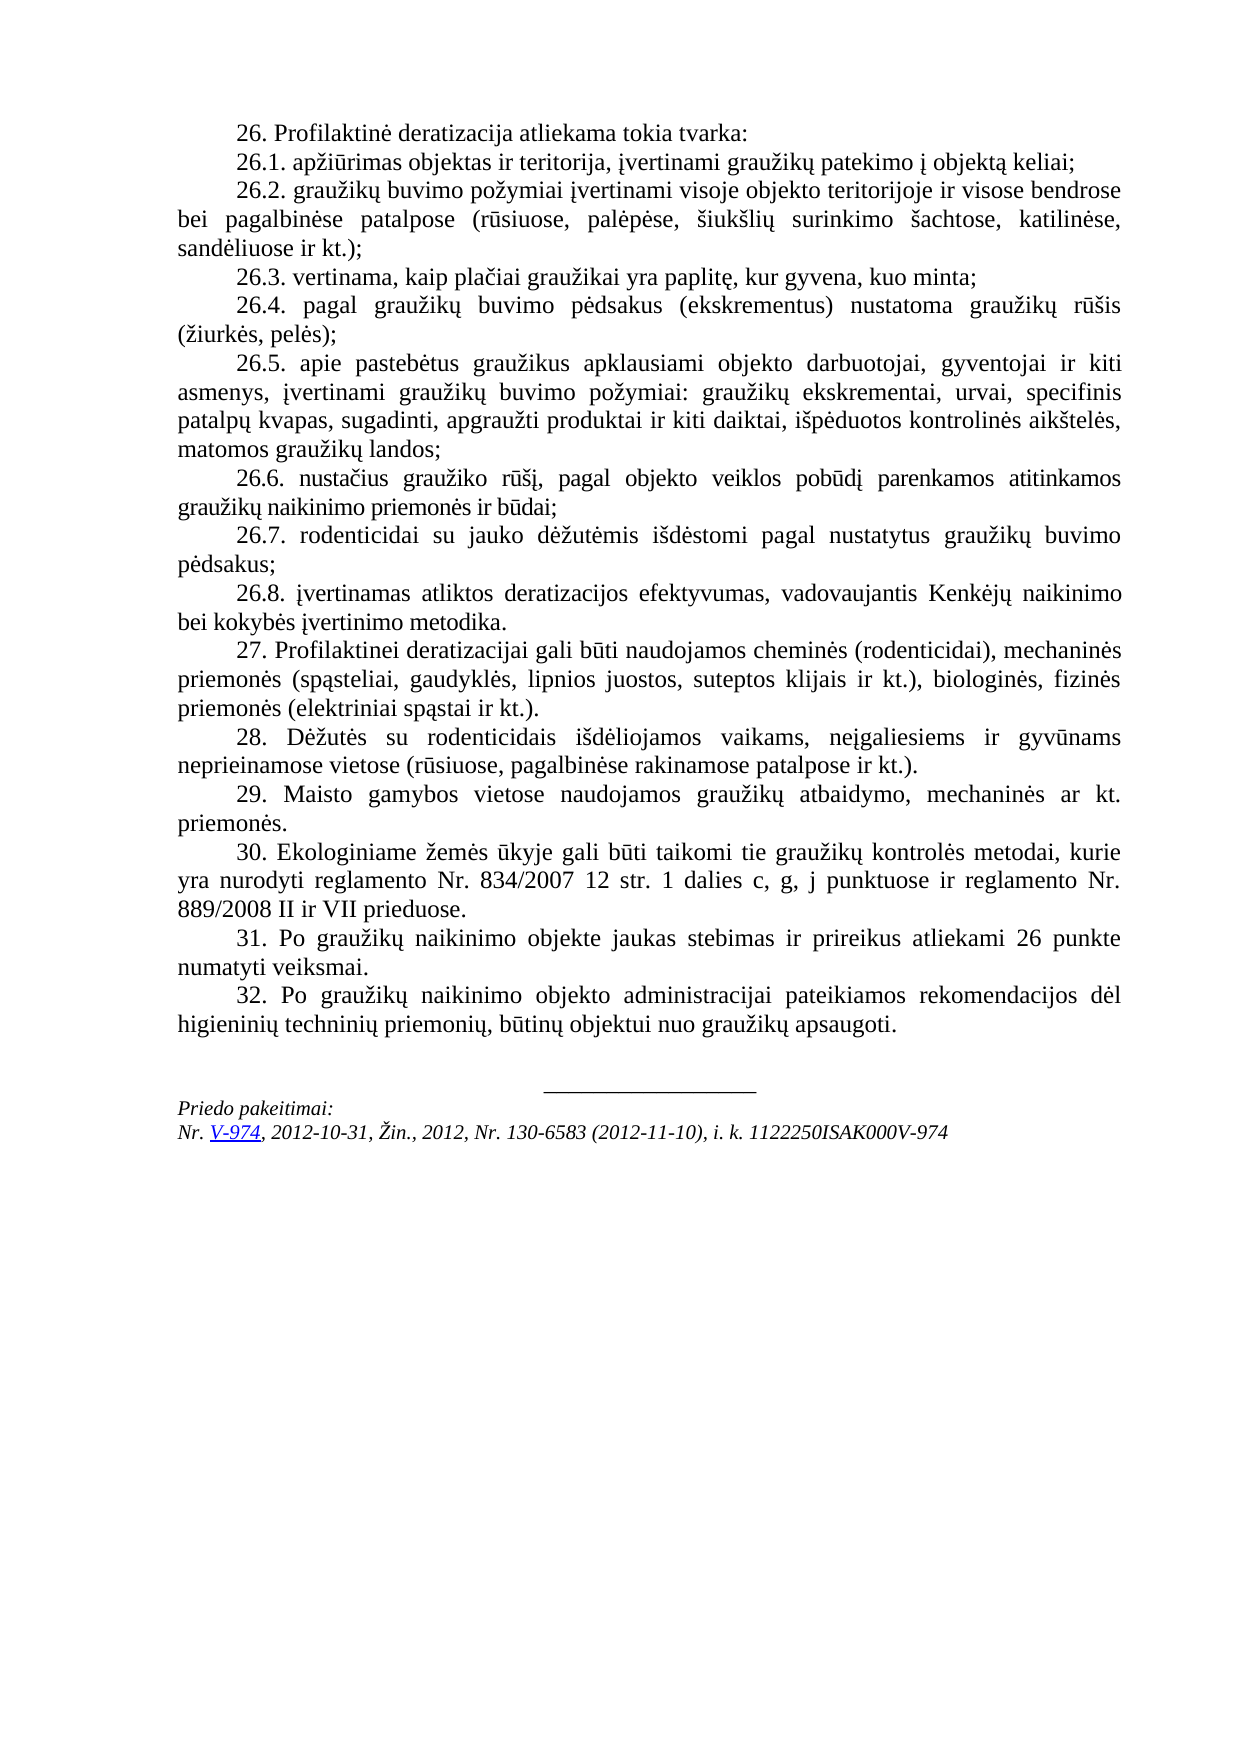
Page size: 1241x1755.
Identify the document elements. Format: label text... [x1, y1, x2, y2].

text 32. Po graužikų naikinimo objekto administracijai pateikiamos rekomendacijos dėl higieninių techninių priemonių, būtinų objektui nuo graužikų apsaugoti. [177, 981, 1122, 1038]
text 26.4. pagal graužikų buvimo pėdsakus (ekskrementus) nustatoma graužikų rūšis (žiurkės, pelės); [177, 291, 1122, 348]
text 28. Dėžutės su rodenticidais išdėliojamos vaikams, neįgaliesiems ir gyvūnams neprieinamose vietose (rūsiuose, pagalbinėse rakinamose patalpose ir kt.). [177, 722, 1122, 779]
text Nr. V-974, 2012-10-31, Žin., 2012, Nr. 130-6583 (2012-11-10), i. k. 1122250ISAK000V-974 [177, 1120, 1122, 1144]
text 31. Po graužikų naikinimo objekte jaukas stebimas ir prireikus atliekami 26 punkte numatyti veiksmai. [177, 923, 1122, 981]
text 30. Ekologiniame žemės ūkyje gali būti taikomi tie graužikų kontrolės metodai, kurie yra nurodyti reglamento Nr. 834/2007 12 str. 1 dalies c, g, j punktuose ir reglamento Nr. 889/2008 II ir VII prieduose. [177, 837, 1122, 923]
text 27. Profilaktinei deratizacijai gali būti naudojamos cheminės (rodenticidai), mechaninės priemonės (spąsteliai, gaudyklės, lipnios juostos, suteptos klijais ir kt.), biologinės, fizinės priemonės (elektriniai spąstai ir kt.). [177, 636, 1122, 722]
text 26.7. rodenticidai su jauko dėžutėmis išdėstomi pagal nustatytus graužikų buvimo pėdsakus; [177, 521, 1122, 578]
text 29. Maisto gamybos vietose naudojamos graužikų atbaidymo, mechaninės ar kt. priemonės. [177, 779, 1122, 837]
text 26.6. nustačius graužiko rūšį, pagal objekto veiklos pobūdį parenkamos atitinkamos graužikų naikinimo priemonės ir būdai; [177, 463, 1122, 521]
text 26.3. vertinama, kaip plačiai graužikai yra paplitę, kur gyvena, kuo minta; [177, 262, 1122, 291]
text 26.1. apžiūrimas objektas ir teritorija, įvertinami graužikų patekimo į objektą keliai; [177, 147, 1122, 176]
text 26. Profilaktinė deratizacija atliekama tokia tvarka: [177, 118, 1122, 147]
text Priedo pakeitimai: [177, 1096, 1122, 1120]
text 26.8. įvertinamas atliktos deratizacijos efektyvumas, vadovaujantis Kenkėjų naikinimo bei kokybės įvertinimo metodika. [177, 578, 1122, 636]
text 26.2. graužikų buvimo požymiai įvertinami visoje objekto teritorijoje ir visose bendrose bei pagalbinėse patalpose (rūsiuose, palėpėse, šiukšlių surinkimo šachtose, katilinėse, sandėliuose ir kt.); [177, 176, 1122, 262]
text _________________ [177, 1067, 1122, 1096]
text 26.5. apie pastebėtus graužikus apklausiami objekto darbuotojai, gyventojai ir kiti asmenys, įvertinami graužikų buvimo požymiai: graužikų ekskrementai, urvai, specifinis patalpų kvapas, sugadinti, apgraužti produktai ir kiti daiktai, išpėduotos kontrolinės aikštelės, matomos graužikų landos; [177, 348, 1122, 463]
